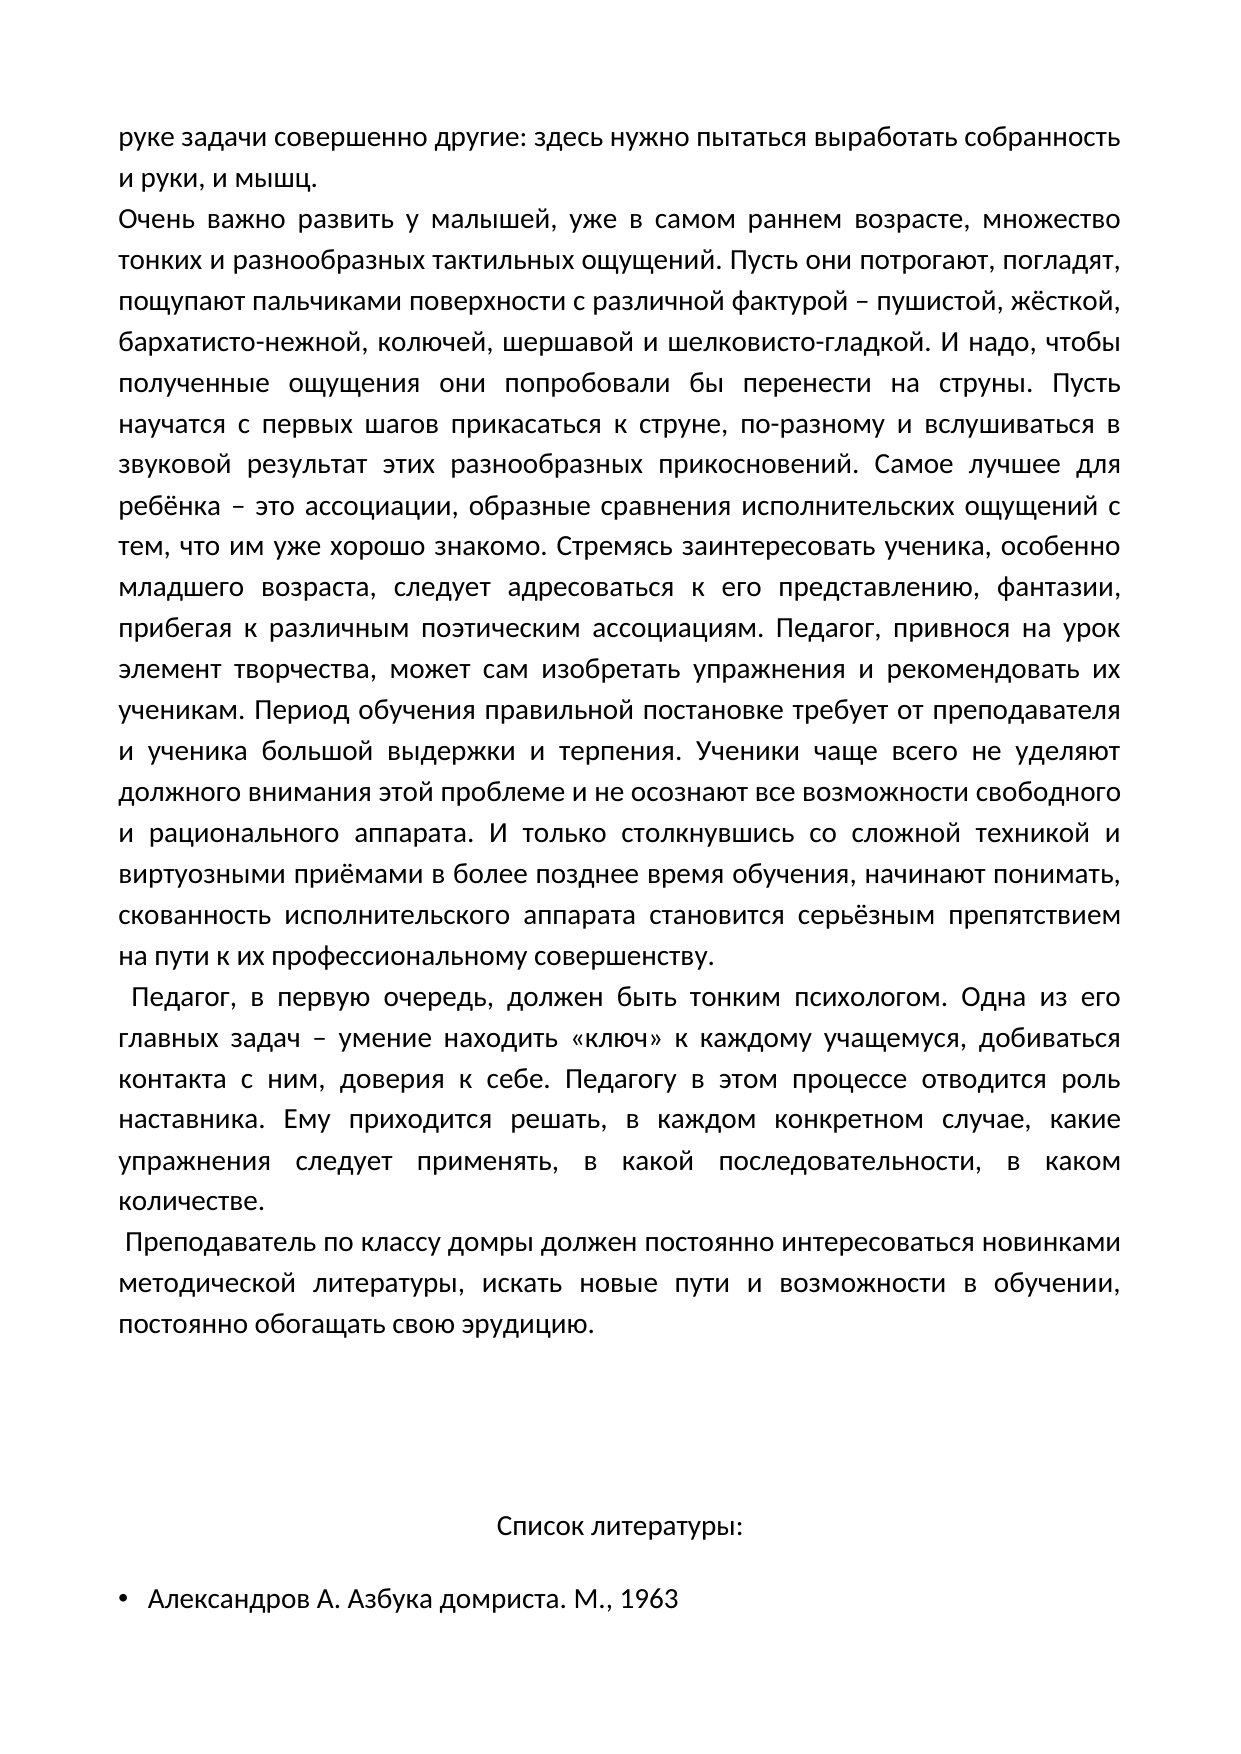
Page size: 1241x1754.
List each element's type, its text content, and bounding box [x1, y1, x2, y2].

text Очень важно развить у малышей, уже в самом раннем возрасте, множество тонких и разнообразных тактильных ощущений. Пусть они потрогают, погладят, пощупают пальчиками поверхности с различной фактурой – пушистой, жёсткой, бархатисто-нежной, колючей, шершавой и шелковисто-гладкой. И надо, чтобы полученные ощущения они попробовали бы перенести на струны. Пусть научатся с первых шагов прикасаться к струне, по-разному и вслушиваться в звуковой результат этих разнообразных прикосновений. Самое лучшее для ребёнка – это ассоциации, образные сравнения исполнительских ощущений с тем, что им уже хорошо знакомо. Стремясь заинтересовать ученика, особенно младшего возраста, следует адресоваться к его представлению, фантазии, прибегая к различным поэтическим ассоциациям. Педагог, привнося на урок элемент творчества, может сам изобретать упражнения и рекомендовать их ученикам. Период обучения правильной постановке требует от преподавателя и ученика большой выдержки и терпения. Ученики чаще всего не уделяют должного внимания этой проблеме и не осознают все возможности свободного и рационального аппарата. И только столкнувшись со сложной техникой и виртуозными приёмами в более позднее время обучения, начинают понимать, скованность исполнительского аппарата становится серьёзным препятствием на пути к их профессиональному совершенству. [118, 200, 1122, 972]
list Александров А. Азбука домриста. М., 1963 [118, 1580, 1122, 1616]
text Педагог, в первую очередь, должен быть тонким психологом. Одна из его главных задач – умение находить «ключ» к каждому учащемуся, добиваться контакта с ним, доверия к себе. Педагогу в этом процессе отводится роль наставника. Ему приходится решать, в каждом конкретном случае, какие упражнения следует применять, в какой последовательности, в каком количестве. [118, 978, 1122, 1218]
text Преподаватель по классу домры должен постоянно интересоваться новинками методической литературы, искать новые пути и возможности в обучении, постоянно обогащать свою эрудицию. [118, 1223, 1122, 1341]
text Список литературы: [118, 1507, 1122, 1543]
text руке задачи совершенно другие: здесь нужно пытаться выработать собранность и руки, и мышц. [118, 118, 1122, 195]
